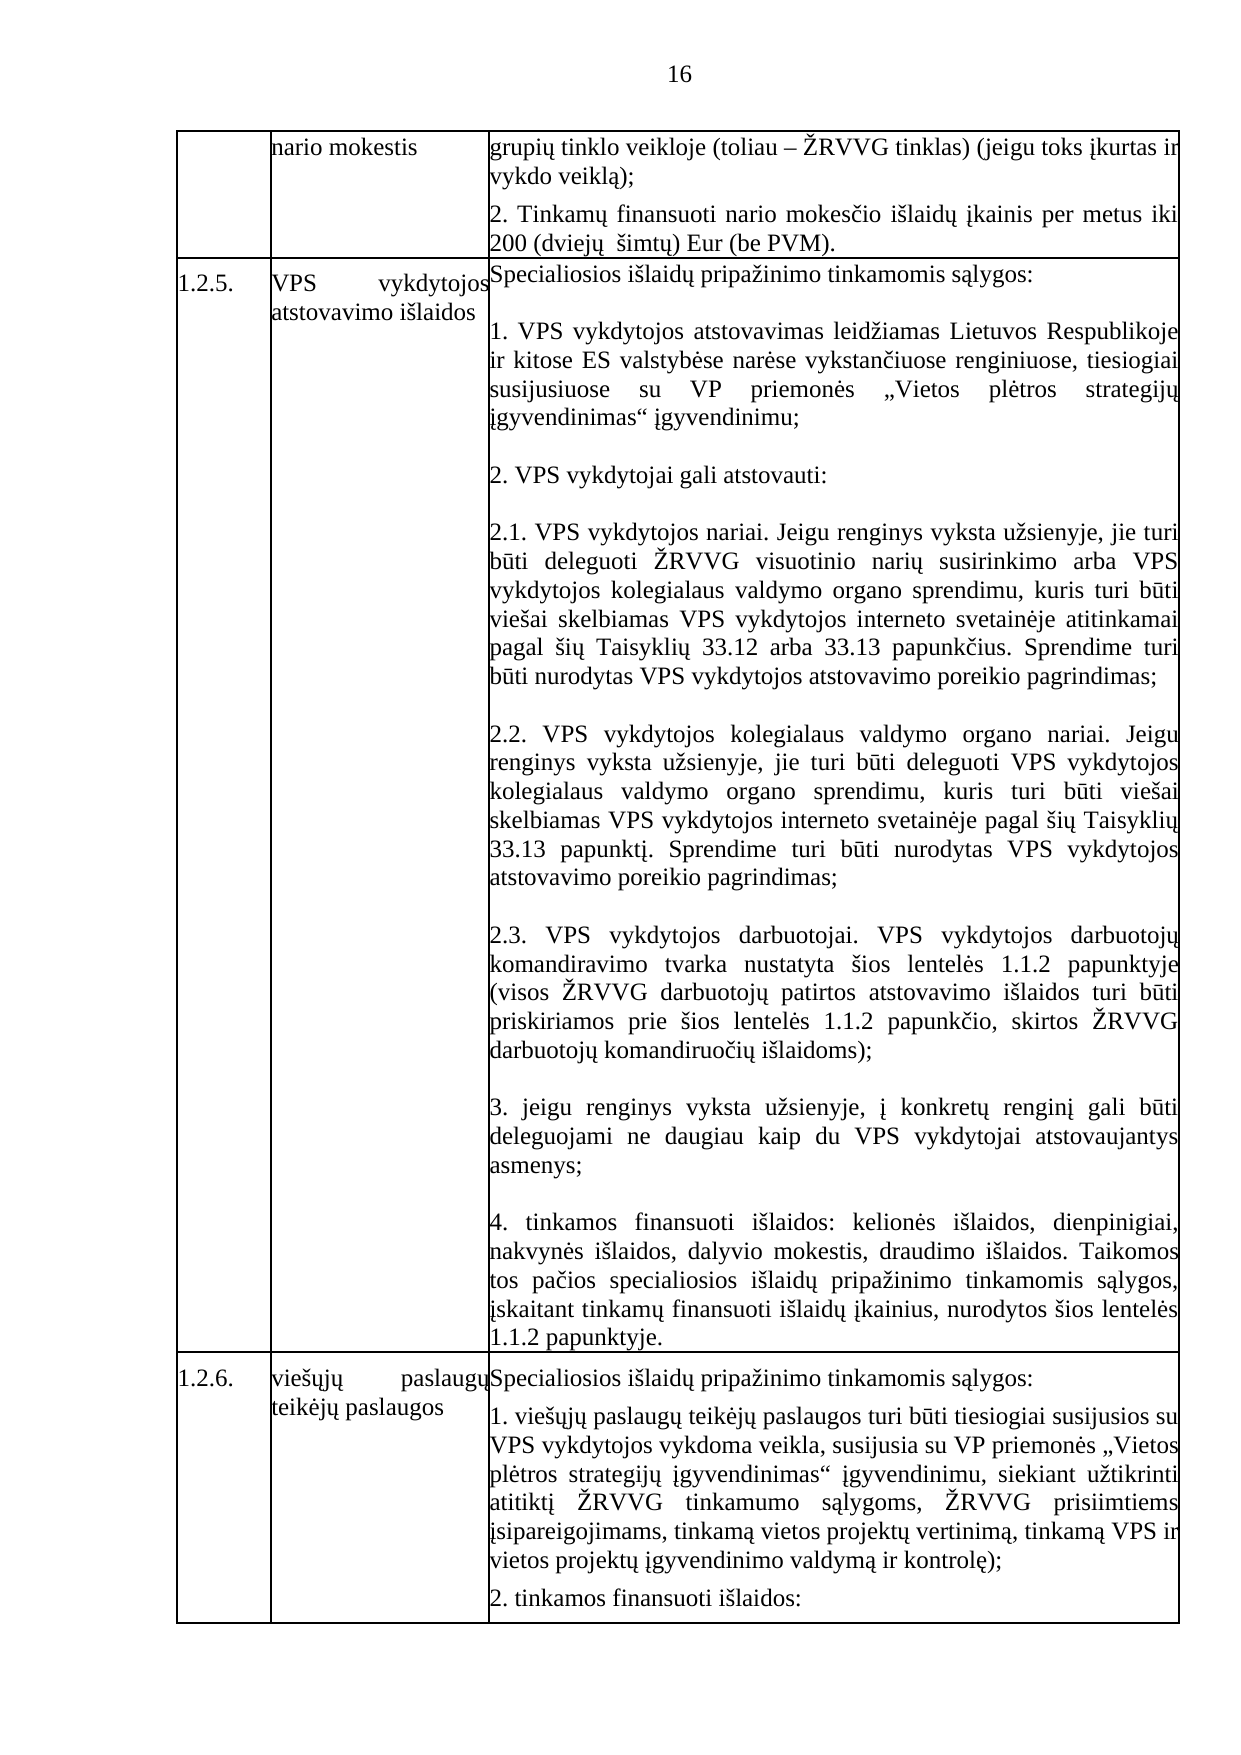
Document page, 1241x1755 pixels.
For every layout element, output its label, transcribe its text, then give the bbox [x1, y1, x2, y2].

table_cell [178, 132, 270, 257]
table_cell Specialiosios išlaidų pripažinimo tinkamomis sąlygos: 1. viešųjų paslaugų teikėjų paslaugos turi būti tiesiogiai susijusios su VPS vykdytojos vykdoma veikla, susijusia su VP priemonės „Vietos plėtros strategijų įgyvendinimas“ įgyvendinimu, siekiant užtikrinti atitiktį ŽRVVG tinkamumo sąlygoms, ŽRVVG prisiimtiems įsipareigojimams, tinkamą vietos projektų vertinimą, tinkamą VPS ir vietos projektų įgyvendinimo valdymą ir kontrolę); 2. tinkamos finansuoti išlaidos: [490, 1353, 1178, 1622]
table_cell nario mokestis [272, 132, 488, 257]
table_cell VPS vykdytojos atstovavimo išlaidos [272, 259, 488, 1351]
table_cell 1.2.5. [178, 259, 270, 1351]
table_cell Specialiosios išlaidų pripažinimo tinkamomis sąlygos: 1. VPS vykdytojos atstovavimas leidžiamas Lietuvos Respublikoje ir kitose ES valstybėse narėse vykstančiuose renginiuose, tiesiogiai susijusiuose su VP priemonės „Vietos plėtros strategijų įgyvendinimas“ įgyvendinimu; 2. VPS vykdytojai gali atstovauti: 2.1. VPS vykdytojos nariai. Jeigu renginys vyksta užsienyje, jie turi būti deleguoti ŽRVVG visuotinio narių susirinkimo arba VPS vykdytojos kolegialaus valdymo organo sprendimu, kuris turi būti viešai skelbiamas VPS vykdytojos interneto svetainėje atitinkamai pagal šių Taisyklių 33.12 arba 33.13 papunkčius. Sprendime turi būti nurodytas VPS vykdytojos atstovavimo poreikio pagrindimas; 2.2. VPS vykdytojos kolegialaus valdymo organo nariai. Jeigu renginys vyksta užsienyje, jie turi būti deleguoti VPS vykdytojos kolegialaus valdymo organo sprendimu, kuris turi būti viešai skelbiamas VPS vykdytojos interneto svetainėje pagal šių Taisyklių 33.13 papunktį. Sprendime turi būti nurodytas VPS vykdytojos atstovavimo poreikio pagrindimas; 2.3. VPS vykdytojos darbuotojai. VPS vykdytojos darbuotojų komandiravimo tvarka nustatyta šios lentelės 1.1.2 papunktyje (visos ŽRVVG darbuotojų patirtos atstovavimo išlaidos turi būti priskiriamos prie šios lentelės 1.1.2 papunkčio, skirtos ŽRVVG darbuotojų komandiruočių išlaidoms); 3. jeigu renginys vyksta užsienyje, į konkretų renginį gali būti deleguojami ne daugiau kaip du VPS vykdytojai atstovaujantys asmenys; 4. tinkamos finansuoti išlaidos: kelionės išlaidos, dienpinigiai, nakvynės išlaidos, dalyvio mokestis, draudimo išlaidos. Taikomos tos pačios specialiosios išlaidų pripažinimo tinkamomis sąlygos, įskaitant tinkamų finansuoti išlaidų įkainius, nurodytos šios lentelės 1.1.2 papunktyje. [490, 259, 1178, 1351]
table_cell viešųjų paslaugų teikėjų paslaugos [272, 1353, 488, 1622]
table_cell 1.2.6. [178, 1353, 270, 1622]
table_cell grupių tinklo veikloje (toliau – ŽRVVG tinklas) (jeigu toks įkurtas ir vykdo veiklą); 2. Tinkamų finansuoti nario mokesčio išlaidų įkainis per metus iki 200 (dviejų šimtų) Eur (be PVM). [490, 132, 1178, 257]
